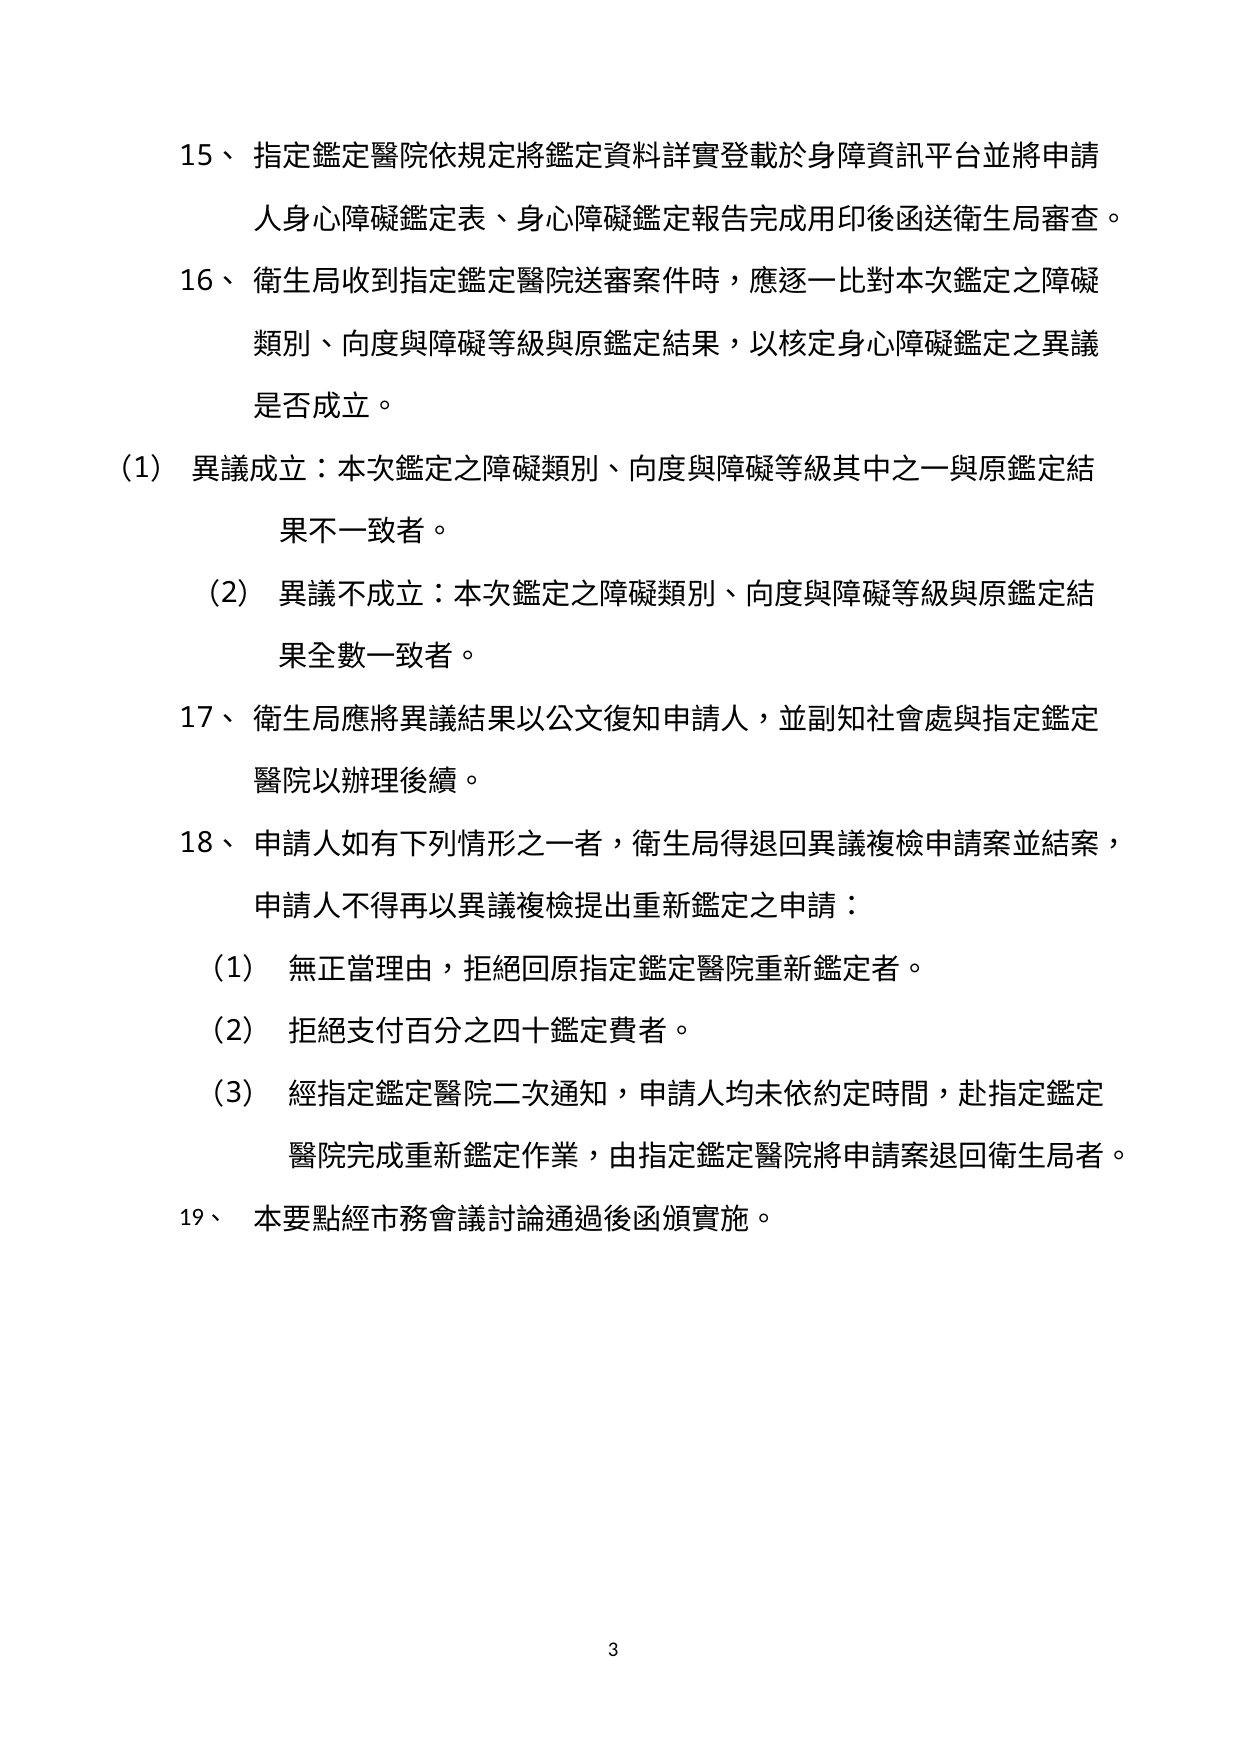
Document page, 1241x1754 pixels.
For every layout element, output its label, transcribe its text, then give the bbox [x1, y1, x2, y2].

list 衛生局收到指定鑑定醫院送審案件時，應逐一比對本次鑑定之障礙類別、向度與障礙等級與原鑑定結果，以核定身心障礙鑑定之異議是否成立。 [178, 237, 1122, 425]
list 指定鑑定醫院依規定將鑑定資料詳實登載於身障資訊平台並將申請人身心障礙鑑定表、身心障礙鑑定報告完成用印後函送衛生局審查。 [178, 112, 1122, 237]
list 異議成立：本次鑑定之障礙類別、向度與障礙等級其中之一與原鑑定結果不一致者。 [103, 425, 1122, 550]
list 經指定鑑定醫院二次通知，申請人均未依約定時間，赴指定鑑定醫院完成重新鑑定作業，由指定鑑定醫院將申請案退回衛生局者。 [196, 1050, 1122, 1175]
list 拒絕支付百分之四十鑑定費者。 [196, 987, 1122, 1050]
list 本要點經市務會議討論通過後函頒實施。 [178, 1175, 1122, 1237]
list 衛生局應將異議結果以公文復知申請人，並副知社會處與指定鑑定醫院以辦理後續。 [178, 675, 1122, 800]
list 無正當理由，拒絕回原指定鑑定醫院重新鑑定者。 [196, 925, 1122, 987]
list 異議不成立：本次鑑定之障礙類別、向度與障礙等級與原鑑定結果全數一致者。 [191, 550, 1122, 675]
list 申請人如有下列情形之一者，衛生局得退回異議複檢申請案並結案，申請人不得再以異議複檢提出重新鑑定之申請： [178, 800, 1122, 925]
